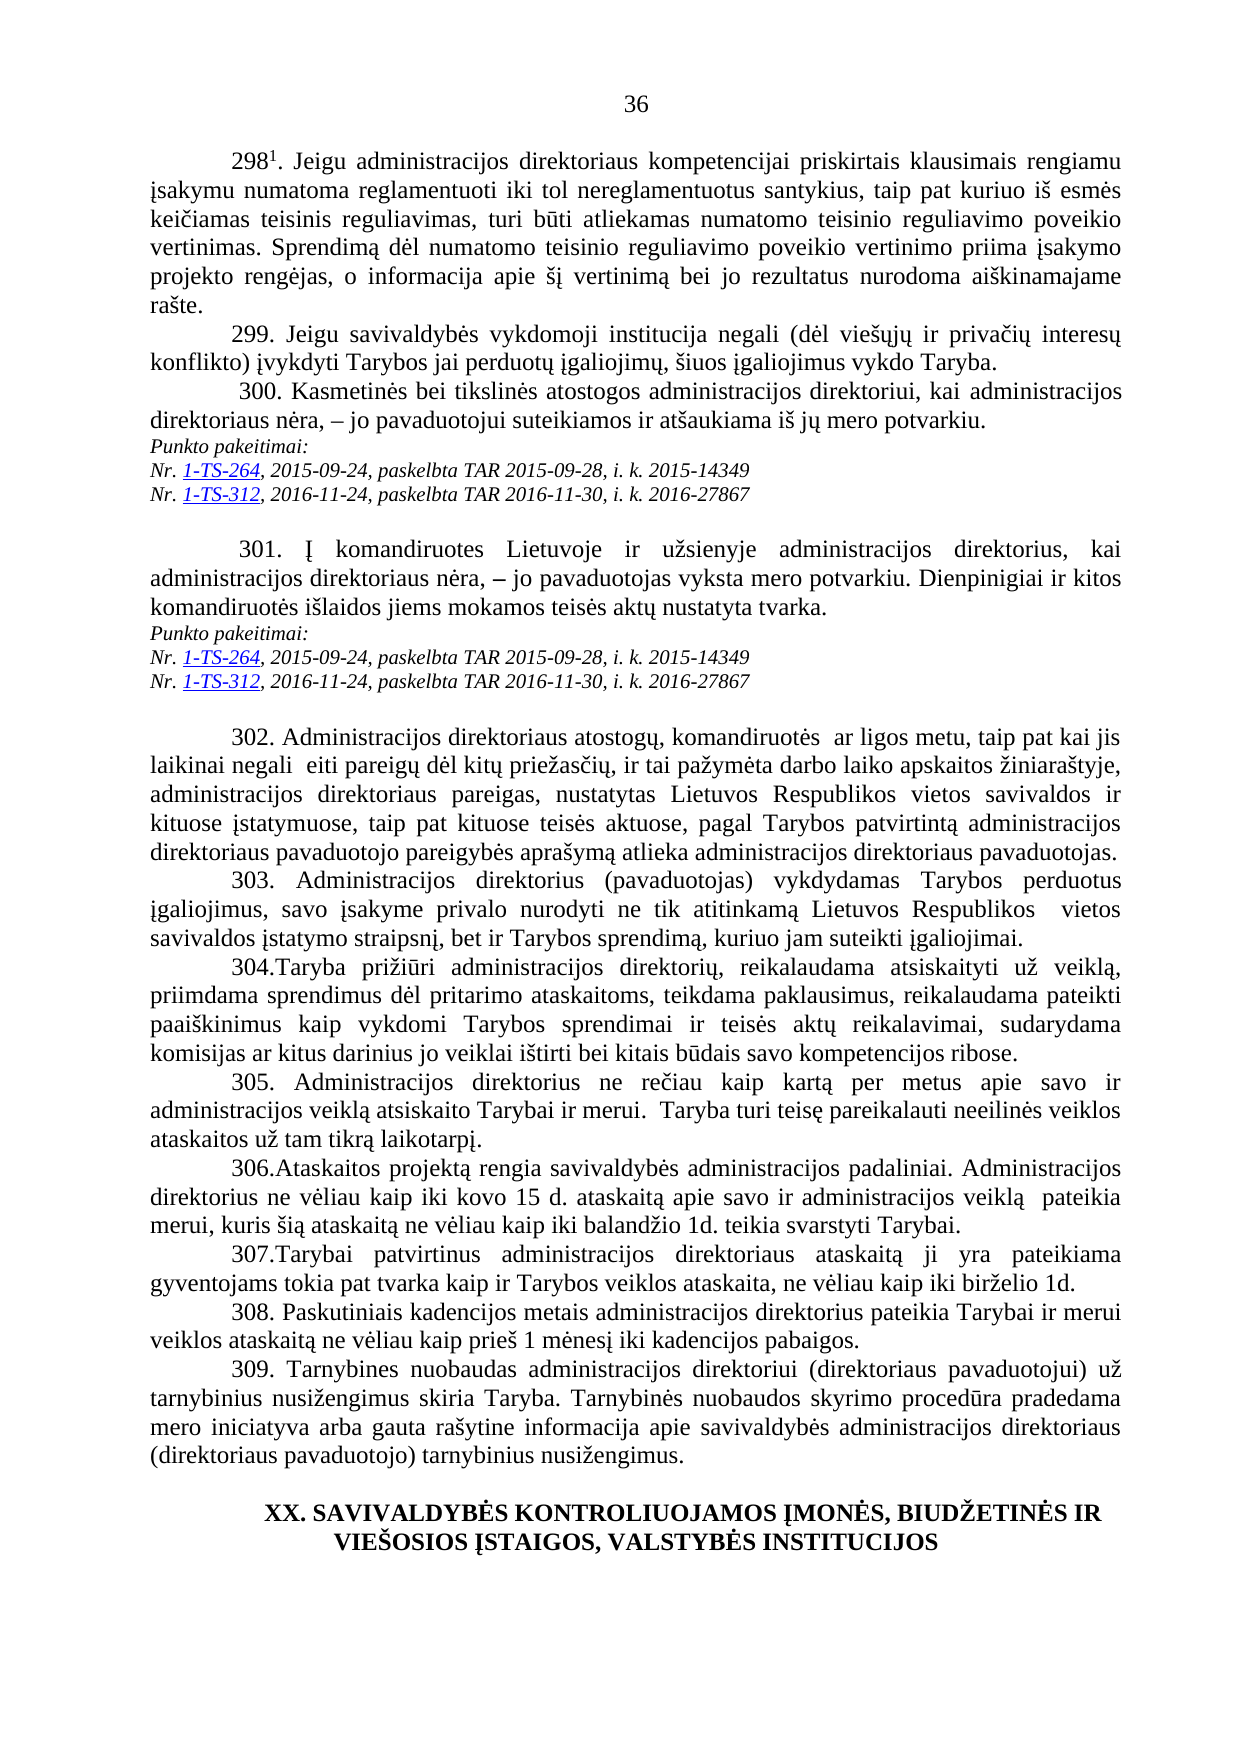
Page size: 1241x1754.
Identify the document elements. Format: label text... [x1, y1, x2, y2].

text Nr. 1-TS-264, 2015-09-24, paskelbta TAR 2015-09-28, i. k. 2015-14349 [150, 645, 1122, 669]
text 308. Paskutiniais kadencijos metais administracijos direktorius pateikia Tarybai ir merui veiklos ataskaitą ne vėliau kaip prieš 1 mėnesį iki kadencijos pabaigos. [150, 1297, 1122, 1354]
text 303. Administracijos direktorius (pavaduotojas) vykdydamas Tarybos perduotus įgaliojimus, savo įsakyme privalo nurodyti ne tik atitinkamą Lietuvos Respublikos vietos savivaldos įstatymo straipsnį, bet ir Tarybos sprendimą, kuriuo jam suteikti įgaliojimai. [150, 866, 1122, 952]
text 304.Taryba prižiūri administracijos direktorių, reikalaudama atsiskaityti už veiklą, priimdama sprendimus dėl pritarimo ataskaitoms, teikdama paklausimus, reikalaudama pateikti paaiškinimus kaip vykdomi Tarybos sprendimai ir teisės aktų reikalavimai, sudarydama komisijas ar kitus darinius jo veiklai ištirti bei kitais būdais savo kompetencijos ribose. [150, 952, 1122, 1067]
text XX. SAVIVALDYBĖS KONTROLIUOJAMOS ĮMONĖS, BIUDŽETINĖS IR VIEŠOSIOS ĮSTAIGOS, VALSTYBĖS INSTITUCIJOS [150, 1498, 1122, 1556]
text Nr. 1-TS-264, 2015-09-24, paskelbta TAR 2015-09-28, i. k. 2015-14349 [150, 458, 1122, 482]
text 301. Į komandiruotes Lietuvoje ir užsienyje administracijos direktorius, kai administracijos direktoriaus nėra, – jo pavaduotojas vyksta mero potvarkiu. Dienpinigiai ir kitos komandiruotės išlaidos jiems mokamos teisės aktų nustatyta tvarka. [150, 534, 1122, 621]
text 305. Administracijos direktorius ne rečiau kaip kartą per metus apie savo ir administracijos veiklą atsiskaito Tarybai ir merui. Taryba turi teisę pareikalauti neeilinės veiklos ataskaitos už tam tikrą laikotarpį. [150, 1067, 1122, 1153]
text 307.Tarybai patvirtinus administracijos direktoriaus ataskaitą ji yra pateikiama gyventojams tokia pat tvarka kaip ir Tarybos veiklos ataskaita, ne vėliau kaip iki birželio 1d. [150, 1239, 1122, 1297]
text 309. Tarnybines nuobaudas administracijos direktoriui (direktoriaus pavaduotojui) už tarnybinius nusižengimus skiria Taryba. Tarnybinės nuobaudos skyrimo procedūra pradedama mero iniciatyva arba gauta rašytine informacija apie savivaldybės administracijos direktoriaus (direktoriaus pavaduotojo) tarnybinius nusižengimus. [150, 1354, 1122, 1469]
text Punkto pakeitimai: [150, 434, 1122, 458]
text 2981. Jeigu administracijos direktoriaus kompetencijai priskirtais klausimais rengiamu įsakymu numatoma reglamentuoti iki tol nereglamentuotus santykius, taip pat kuriuo iš esmės keičiamas teisinis reguliavimas, turi būti atliekamas numatomo teisinio reguliavimo poveikio vertinimas. Sprendimą dėl numatomo teisinio reguliavimo poveikio vertinimo priima įsakymo projekto rengėjas, o informacija apie šį vertinimą bei jo rezultatus nurodoma aiškinamajame rašte. [150, 146, 1122, 319]
text 302. Administracijos direktoriaus atostogų, komandiruotės ar ligos metu, taip pat kai jis laikinai negali eiti pareigų dėl kitų priežasčių, ir tai pažymėta darbo laiko apskaitos žiniaraštyje, administracijos direktoriaus pareigas, nustatytas Lietuvos Respublikos vietos savivaldos ir kituose įstatymuose, taip pat kituose teisės aktuose, pagal Tarybos patvirtintą administracijos direktoriaus pavaduotojo pareigybės aprašymą atlieka administracijos direktoriaus pavaduotojas. [150, 722, 1122, 866]
text 299. Jeigu savivaldybės vykdomoji institucija negali (dėl viešųjų ir privačių interesų konflikto) įvykdyti Tarybos jai perduotų įgaliojimų, šiuos įgaliojimus vykdo Taryba. [150, 319, 1122, 376]
text Nr. 1-TS-312, 2016-11-24, paskelbta TAR 2016-11-30, i. k. 2016-27867 [150, 669, 1122, 693]
text 306.Ataskaitos projektą rengia savivaldybės administracijos padaliniai. Administracijos direktorius ne vėliau kaip iki kovo 15 d. ataskaitą apie savo ir administracijos veiklą pateikia merui, kuris šią ataskaitą ne vėliau kaip iki balandžio 1d. teikia svarstyti Tarybai. [150, 1153, 1122, 1239]
text Nr. 1-TS-312, 2016-11-24, paskelbta TAR 2016-11-30, i. k. 2016-27867 [150, 482, 1122, 506]
text Punkto pakeitimai: [150, 621, 1122, 645]
text 300. Kasmetinės bei tikslinės atostogos administracijos direktoriui, kai administracijos direktoriaus nėra, – jo pavaduotojui suteikiamos ir atšaukiama iš jų mero potvarkiu. [150, 376, 1122, 434]
